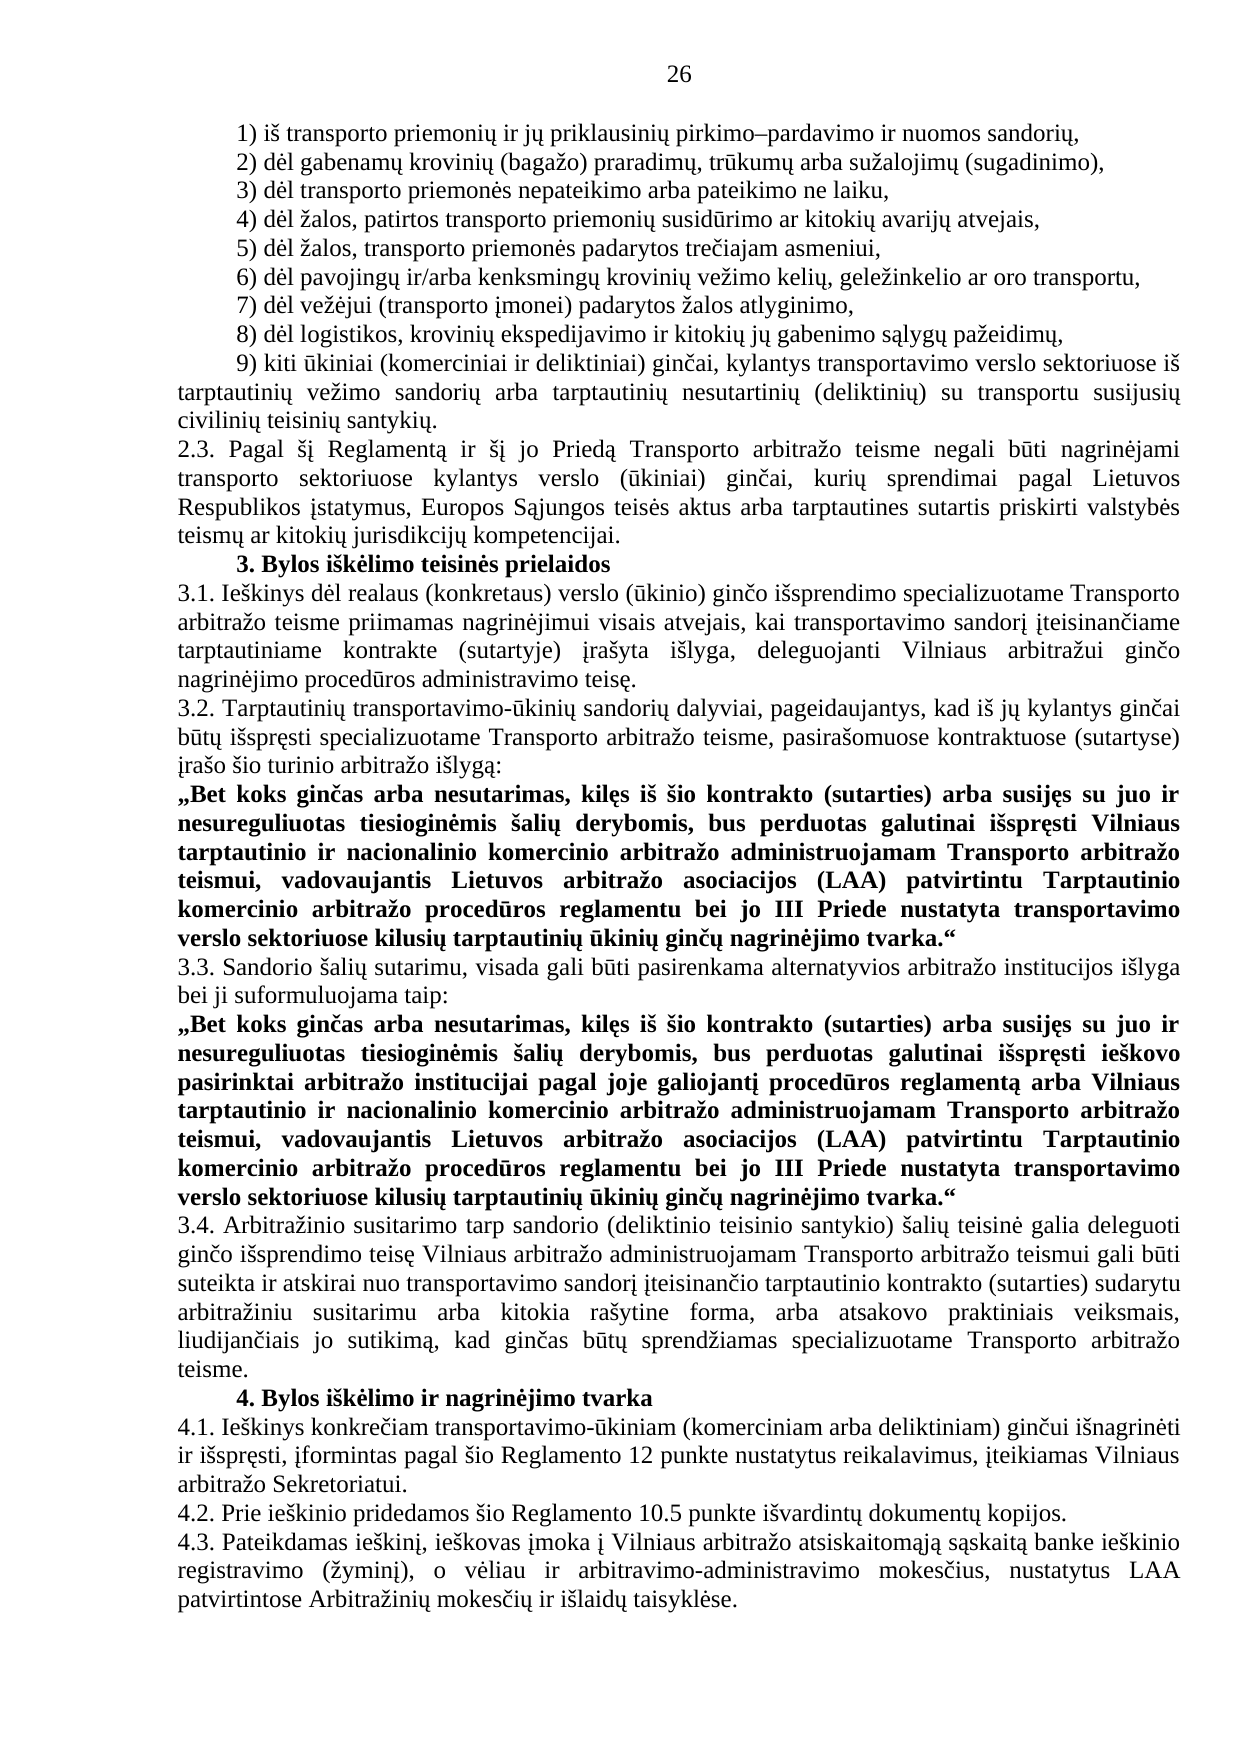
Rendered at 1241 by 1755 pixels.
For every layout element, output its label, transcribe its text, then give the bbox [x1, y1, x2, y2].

text 3) dėl transporto priemonės nepateikimo arba pateikimo ne laiku, [177, 176, 1181, 204]
text 3.4. Arbitražinio susitarimo tarp sandorio (deliktinio teisinio santykio) šalių teisinė galia deleguoti ginčo išsprendimo teisę Vilniaus arbitražo administruojamam Transporto arbitražo teismui gali būti suteikta ir atskirai nuo transportavimo sandorį įteisinančio tarptautinio kontrakto (sutarties) sudarytu arbitražiniu susitarimu arba kitokia rašytine forma, arba atsakovo praktiniais veiksmais, liudijančiais jo sutikimą, kad ginčas būtų sprendžiamas specializuotame Transporto arbitražo teisme. [177, 1211, 1181, 1383]
text 2.3. Pagal šį Reglamentą ir šį jo Priedą Transporto arbitražo teisme negali būti nagrinėjami transporto sektoriuose kylantys verslo (ūkiniai) ginčai, kurių sprendimai pagal Lietuvos Respublikos įstatymus, Europos Sąjungos teisės aktus arba tarptautines sutartis priskirti valstybės teismų ar kitokių jurisdikcijų kompetencijai. [177, 434, 1181, 549]
text 4. Bylos iškėlimo ir nagrinėjimo tvarka [177, 1383, 1181, 1412]
text 7) dėl vežėjui (transporto įmonei) padarytos žalos atlyginimo, [177, 291, 1181, 319]
text 2) dėl gabenamų krovinių (bagažo) praradimų, trūkumų arba sužalojimų (sugadinimo), [177, 147, 1181, 176]
text 5) dėl žalos, transporto priemonės padarytos trečiajam asmeniui, [177, 233, 1181, 262]
text 6) dėl pavojingų ir/arba kenksmingų krovinių vežimo kelių, geležinkelio ar oro transportu, [177, 262, 1181, 291]
text 3.3. Sandorio šalių sutarimu, visada gali būti pasirenkama alternatyvios arbitražo institucijos išlyga bei ji suformuluojama taip: [177, 952, 1181, 1009]
text „Bet koks ginčas arba nesutarimas, kilęs iš šio kontrakto (sutarties) arba susijęs su juo ir nesureguliuotas tiesioginėmis šalių derybomis, bus perduotas galutinai išspręsti Vilniaus tarptautinio ir nacionalinio komercinio arbitražo administruojamam Transporto arbitražo teismui, vadovaujantis Lietuvos arbitražo asociacijos (LAA) patvirtintu Tarptautinio komercinio arbitražo procedūros reglamentu bei jo III Priede nustatyta transportavimo verslo sektoriuose kilusių tarptautinių ūkinių ginčų nagrinėjimo tvarka.“ [177, 779, 1181, 952]
text 1) iš transporto priemonių ir jų priklausinių pirkimo–pardavimo ir nuomos sandorių, [177, 118, 1181, 147]
text 4) dėl žalos, patirtos transporto priemonių susidūrimo ar kitokių avarijų atvejais, [177, 204, 1181, 233]
text 3.2. Tarptautinių transportavimo-ūkinių sandorių dalyviai, pageidaujantys, kad iš jų kylantys ginčai būtų išspręsti specializuotame Transporto arbitražo teisme, pasirašomuose kontraktuose (sutartyse) įrašo šio turinio arbitražo išlygą: [177, 693, 1181, 779]
text 8) dėl logistikos, krovinių ekspedijavimo ir kitokių jų gabenimo sąlygų pažeidimų, [177, 319, 1181, 348]
text 4.3. Pateikdamas ieškinį, ieškovas įmoka į Vilniaus arbitražo atsiskaitomąją sąskaitą banke ieškinio registravimo (žyminį), o vėliau ir arbitravimo-administravimo mokesčius, nustatytus LAA patvirtintose Arbitražinių mokesčių ir išlaidų taisyklėse. [177, 1527, 1181, 1613]
text 4.2. Prie ieškinio pridedamos šio Reglamento 10.5 punkte išvardintų dokumentų kopijos. [177, 1498, 1181, 1527]
text „Bet koks ginčas arba nesutarimas, kilęs iš šio kontrakto (sutarties) arba susijęs su juo ir nesureguliuotas tiesioginėmis šalių derybomis, bus perduotas galutinai išspręsti ieškovo pasirinktai arbitražo institucijai pagal joje galiojantį procedūros reglamentą arba Vilniaus tarptautinio ir nacionalinio komercinio arbitražo administruojamam Transporto arbitražo teismui, vadovaujantis Lietuvos arbitražo asociacijos (LAA) patvirtintu Tarptautinio komercinio arbitražo procedūros reglamentu bei jo III Priede nustatyta transportavimo verslo sektoriuose kilusių tarptautinių ūkinių ginčų nagrinėjimo tvarka.“ [177, 1009, 1181, 1211]
text 9) kiti ūkiniai (komerciniai ir deliktiniai) ginčai, kylantys transportavimo verslo sektoriuose iš tarptautinių vežimo sandorių arba tarptautinių nesutartinių (deliktinių) su transportu susijusių civilinių teisinių santykių. [177, 348, 1181, 434]
text 4.1. Ieškinys konkrečiam transportavimo-ūkiniam (komerciniam arba deliktiniam) ginčui išnagrinėti ir išspręsti, įformintas pagal šio Reglamento 12 punkte nustatytus reikalavimus, įteikiamas Vilniaus arbitražo Sekretoriatui. [177, 1412, 1181, 1498]
text 3. Bylos iškėlimo teisinės prielaidos [177, 549, 1181, 578]
text 3.1. Ieškinys dėl realaus (konkretaus) verslo (ūkinio) ginčo išsprendimo specializuotame Transporto arbitražo teisme priimamas nagrinėjimui visais atvejais, kai transportavimo sandorį įteisinančiame tarptautiniame kontrakte (sutartyje) įrašyta išlyga, deleguojanti Vilniaus arbitražui ginčo nagrinėjimo procedūros administravimo teisę. [177, 578, 1181, 693]
